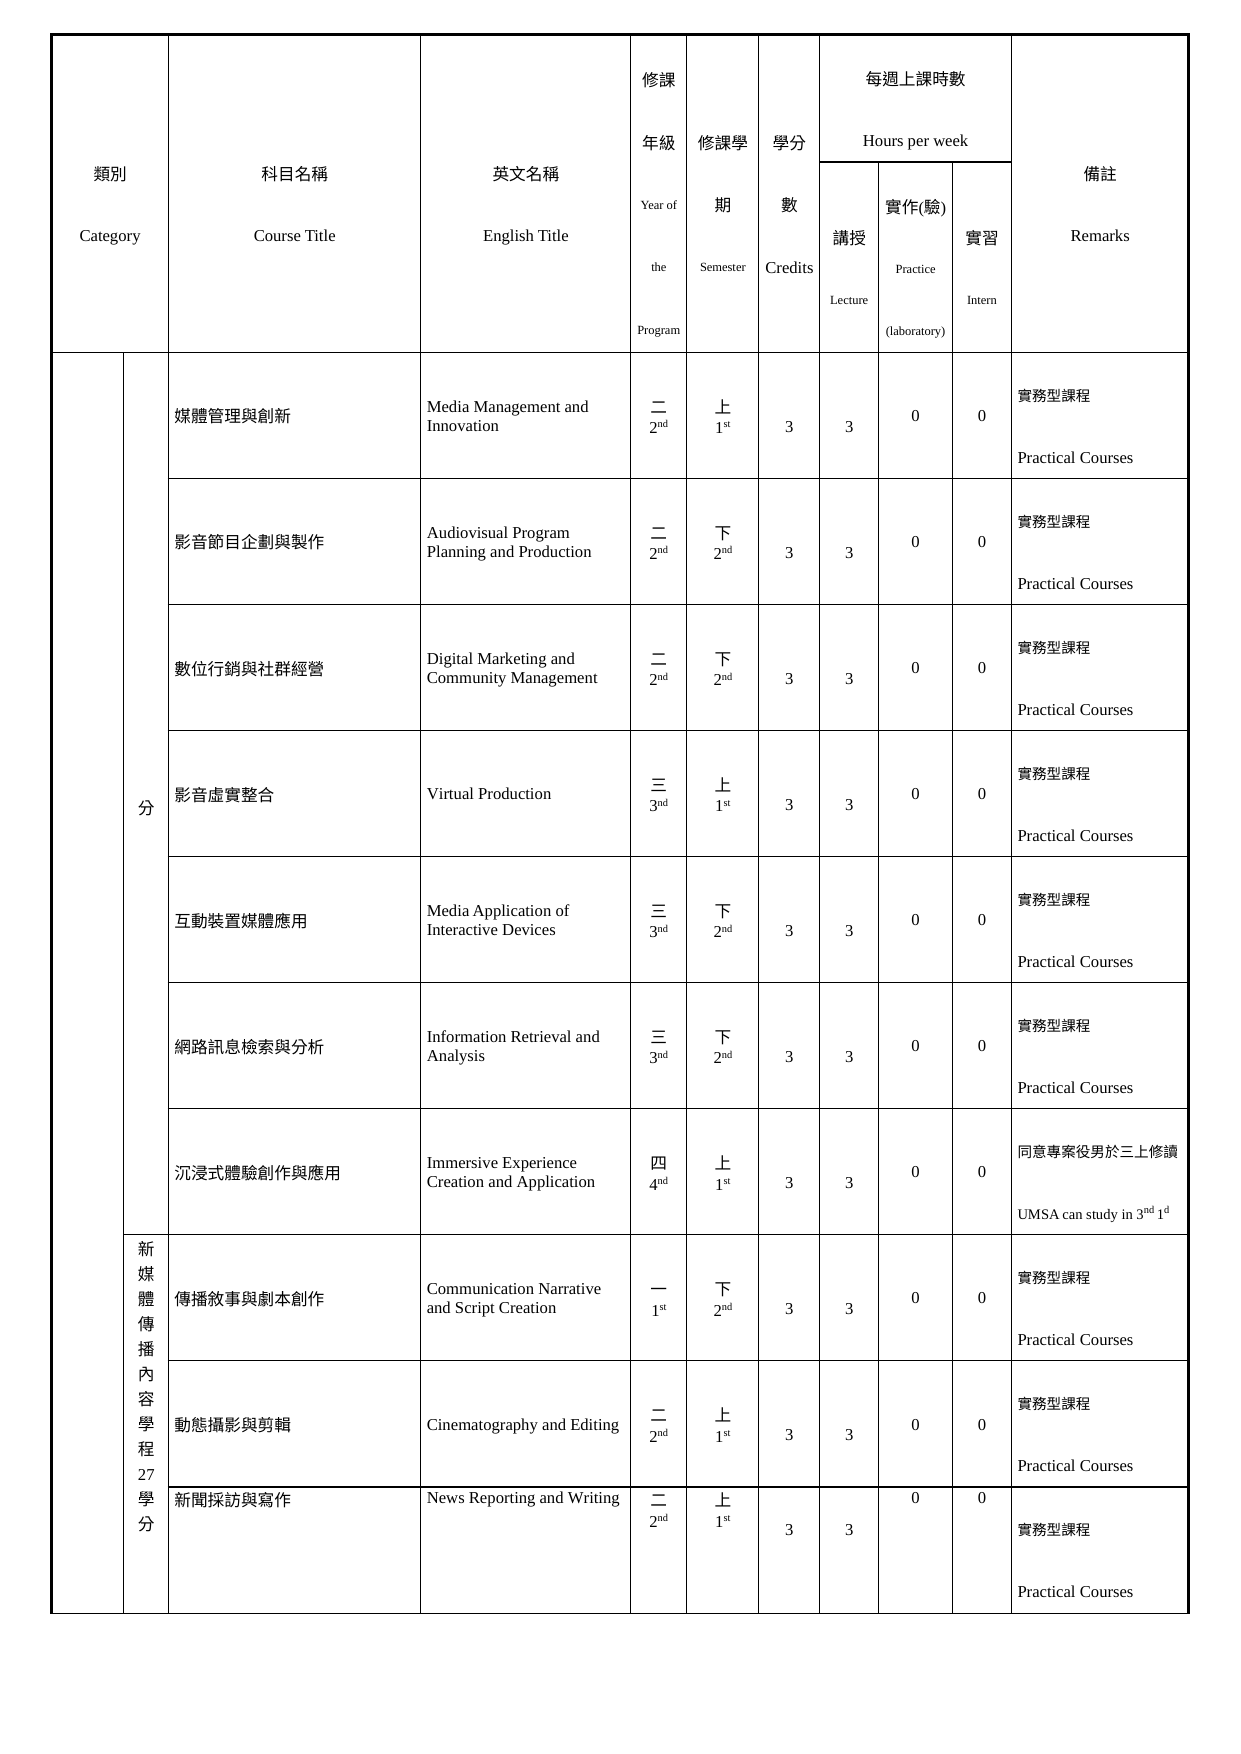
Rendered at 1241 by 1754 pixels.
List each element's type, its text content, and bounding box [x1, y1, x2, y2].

table_cell 實務型課程 Practical Courses [1012, 353, 1187, 478]
table_cell News Reporting and Writing [421, 1488, 630, 1612]
table_header 備註 Remarks [1012, 36, 1187, 352]
table_cell 下 2nd [687, 479, 758, 604]
table_cell 實務型課程 Practical Courses [1012, 479, 1187, 604]
table_cell Audiovisual Program Planning and Production [421, 479, 630, 604]
table_cell 二 2nd [631, 605, 686, 730]
table_cell 3 [820, 1109, 878, 1234]
table_cell 沉浸式體驗創作與應用 [169, 1109, 420, 1234]
table_cell 0 [953, 1361, 1011, 1486]
table_cell 互動裝置媒體應用 [169, 857, 420, 982]
table_cell 下 2nd [687, 983, 758, 1108]
table_cell 0 [879, 605, 952, 730]
table_cell Media Management and Innovation [421, 353, 630, 478]
table_cell 3 [820, 1361, 878, 1486]
table_cell 0 [953, 731, 1011, 856]
table_cell 上 1st [687, 1109, 758, 1234]
table_cell 新聞採訪與寫作 [169, 1488, 420, 1612]
table_cell 二 2nd [631, 479, 686, 604]
table_cell 數位行銷與社群經營 [169, 605, 420, 730]
table_cell 實務型課程 Practical Courses [1012, 605, 1187, 730]
table_cell 一 1st [631, 1235, 686, 1360]
table_cell 實務型課程 Practical Courses [1012, 1361, 1187, 1486]
table_cell 3 [759, 983, 819, 1108]
table_cell 0 [879, 353, 952, 478]
table_cell 新媒體傳播內容學程27學分 [124, 1235, 168, 1612]
table_cell 影音節目企劃與製作 [169, 479, 420, 604]
table_cell 下 2nd [687, 605, 758, 730]
table_cell 0 [879, 1109, 952, 1234]
table_cell 實務型課程 Practical Courses [1012, 731, 1187, 856]
table_cell 同意專案役男於三上修讀 UMSA can study in 3nd 1d [1012, 1109, 1187, 1234]
table_cell Virtual Production [421, 731, 630, 856]
table_cell 下 2nd [687, 1235, 758, 1360]
table_cell 0 [953, 605, 1011, 730]
table_cell 0 [879, 1235, 952, 1360]
table_cell Media Application of Interactive Devices [421, 857, 630, 982]
table_header 科目名稱 Course Title [169, 36, 420, 352]
table_cell 實務型課程 Practical Courses [1012, 857, 1187, 982]
table_header 英文名稱 English Title [421, 36, 630, 352]
table_cell 三 3nd [631, 983, 686, 1108]
table_cell 3 [820, 731, 878, 856]
table_cell 0 [879, 983, 952, 1108]
table_cell 3 [820, 479, 878, 604]
table_cell 系專業選修學程27學分 (27) Department Professional Program [53, 353, 123, 1612]
table_cell 0 [879, 731, 952, 856]
table_cell 媒體管理與創新 [169, 353, 420, 478]
table_cell 3 [820, 353, 878, 478]
table_cell Communication Narrative and Script Creation [421, 1235, 630, 1360]
table_header 每週上課時數 Hours per week [820, 36, 1011, 161]
table_cell 3 [820, 605, 878, 730]
table_cell 0 [953, 983, 1011, 1108]
table_cell 3 [759, 1235, 819, 1360]
table_cell 二 2nd [631, 1488, 686, 1612]
table_cell 上 1st [687, 1361, 758, 1486]
table_cell 3 [820, 857, 878, 982]
table_cell 3 [759, 1488, 819, 1612]
table_cell 0 [879, 857, 952, 982]
table_cell 講授 Lecture [820, 163, 878, 352]
table_cell 傳播敘事與劇本創作 [169, 1235, 420, 1360]
table_cell Immersive Experience Creation and Application [421, 1109, 630, 1234]
table_cell 分 [124, 353, 168, 1234]
table_cell 實務型課程 Practical Courses [1012, 1488, 1187, 1612]
table_cell 網路訊息檢索與分析 [169, 983, 420, 1108]
table_cell 3 [759, 1109, 819, 1234]
table_cell 下 2nd [687, 857, 758, 982]
table_cell 上 1st [687, 731, 758, 856]
table_cell 三 3nd [631, 731, 686, 856]
table_cell 上 1st [687, 353, 758, 478]
table_cell 0 [953, 1235, 1011, 1360]
table_cell 實習 Intern [953, 163, 1011, 352]
table_cell 0 [953, 1488, 1011, 1612]
table_cell 0 [879, 1361, 952, 1486]
table_cell 3 [759, 479, 819, 604]
table_cell 3 [820, 1235, 878, 1360]
table_header 類別 Category [53, 36, 168, 352]
table_cell 0 [879, 1488, 952, 1612]
table_header 修課學期 Semester [687, 36, 758, 352]
table_cell Digital Marketing and Community Management [421, 605, 630, 730]
table_cell 0 [953, 479, 1011, 604]
table_header 修課年級 Year of the Program [631, 36, 686, 352]
table_cell 四 4nd [631, 1109, 686, 1234]
table_cell 3 [820, 983, 878, 1108]
table_header 學分數 Credits [759, 36, 819, 352]
table_cell 實務型課程 Practical Courses [1012, 1235, 1187, 1360]
table_cell 實務型課程 Practical Courses [1012, 983, 1187, 1108]
table_cell Cinematography and Editing [421, 1361, 630, 1486]
table_cell 0 [953, 1109, 1011, 1234]
table_cell 3 [759, 1361, 819, 1486]
table_cell 上 1st [687, 1488, 758, 1612]
table_cell 二 2nd [631, 1361, 686, 1486]
table_cell 3 [759, 857, 819, 982]
table_cell 三 3nd [631, 857, 686, 982]
table_cell 二 2nd [631, 353, 686, 478]
table_cell Information Retrieval and Analysis [421, 983, 630, 1108]
table_cell 0 [879, 479, 952, 604]
table_cell 0 [953, 857, 1011, 982]
table_cell 動態攝影與剪輯 [169, 1361, 420, 1486]
table_cell 實作(驗) Practice (laboratory) [879, 163, 952, 352]
table_cell 影音虛實整合 [169, 731, 420, 856]
table_cell 3 [759, 605, 819, 730]
table_cell 3 [759, 731, 819, 856]
table_cell 3 [759, 353, 819, 478]
table_cell 0 [953, 353, 1011, 478]
table_cell 3 [820, 1488, 878, 1612]
